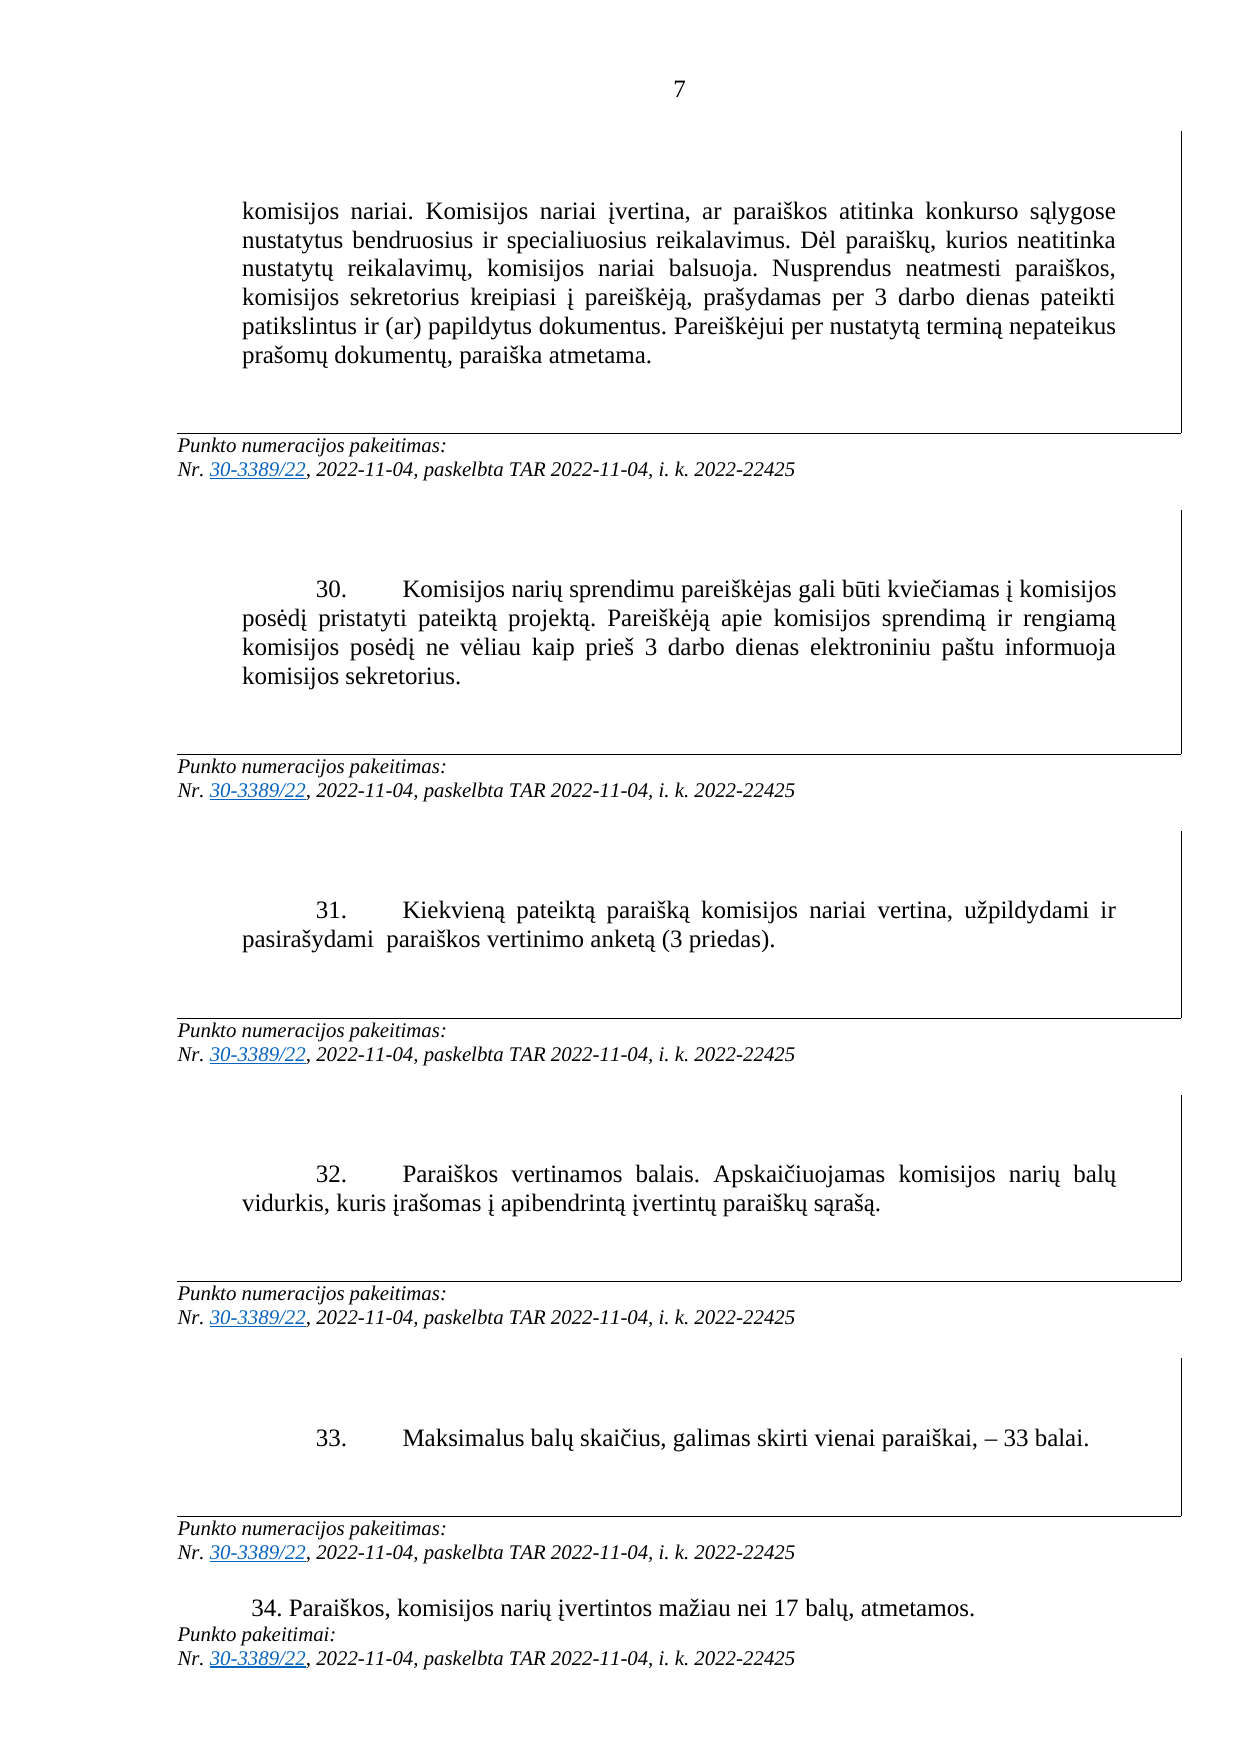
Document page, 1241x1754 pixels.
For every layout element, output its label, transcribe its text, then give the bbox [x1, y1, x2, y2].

text Nr. 30-3389/22, 2022-11-04, paskelbta TAR 2022-11-04, i. k. 2022-22425 [177, 457, 1181, 481]
text Punkto numeracijos pakeitimas: [177, 1281, 1181, 1305]
text 32. Paraiškos vertinamos balais. Apskaičiuojamas komisijos narių balų vidurkis, kuris įrašomas į apibendrintą įvertintų paraiškų sąrašą. [177, 1094, 1181, 1281]
text Punkto pakeitimai: [177, 1622, 1181, 1646]
text 31. Kiekvieną pateiktą paraišką komisijos nariai vertina, užpildydami ir pasirašydami paraiškos vertinimo anketą (3 priedas). [177, 831, 1181, 1018]
text 30. Komisijos narių sprendimu pareiškėjas gali būti kviečiamas į komisijos posėdį pristatyti pateiktą projektą. Pareiškėją apie komisijos sprendimą ir rengiamą komisijos posėdį ne vėliau kaip prieš 3 darbo dienas elektroniniu paštu informuoja komisijos sekretorius. [177, 510, 1181, 754]
text Nr. 30-3389/22, 2022-11-04, paskelbta TAR 2022-11-04, i. k. 2022-22425 [177, 778, 1181, 802]
text 34. Paraiškos, komisijos narių įvertintos mažiau nei 17 balų, atmetamos. [177, 1593, 1181, 1622]
text komisijos nariai. Komisijos nariai įvertina, ar paraiškos atitinka konkurso sąlygose nustatytus bendruosius ir specialiuosius reikalavimus. Dėl paraiškų, kurios neatitinka nustatytų reikalavimų, komisijos nariai balsuoja. Nusprendus neatmesti paraiškos, komisijos sekretorius kreipiasi į pareiškėją, prašydamas per 3 darbo dienas pateikti patikslintus ir (ar) papildytus dokumentus. Pareiškėjui per nustatytą terminą nepateikus prašomų dokumentų, paraiška atmetama. [177, 131, 1181, 433]
text Nr. 30-3389/22, 2022-11-04, paskelbta TAR 2022-11-04, i. k. 2022-22425 [177, 1042, 1181, 1066]
text Punkto numeracijos pakeitimas: [177, 1516, 1181, 1540]
text Punkto numeracijos pakeitimas: [177, 433, 1181, 457]
text Nr. 30-3389/22, 2022-11-04, paskelbta TAR 2022-11-04, i. k. 2022-22425 [177, 1540, 1181, 1564]
text Punkto numeracijos pakeitimas: [177, 754, 1181, 778]
text 33. Maksimalus balų skaičius, galimas skirti vienai paraiškai, – 33 balai. [177, 1358, 1181, 1516]
text Nr. 30-3389/22, 2022-11-04, paskelbta TAR 2022-11-04, i. k. 2022-22425 [177, 1646, 1181, 1670]
text Nr. 30-3389/22, 2022-11-04, paskelbta TAR 2022-11-04, i. k. 2022-22425 [177, 1305, 1181, 1329]
text Punkto numeracijos pakeitimas: [177, 1018, 1181, 1042]
